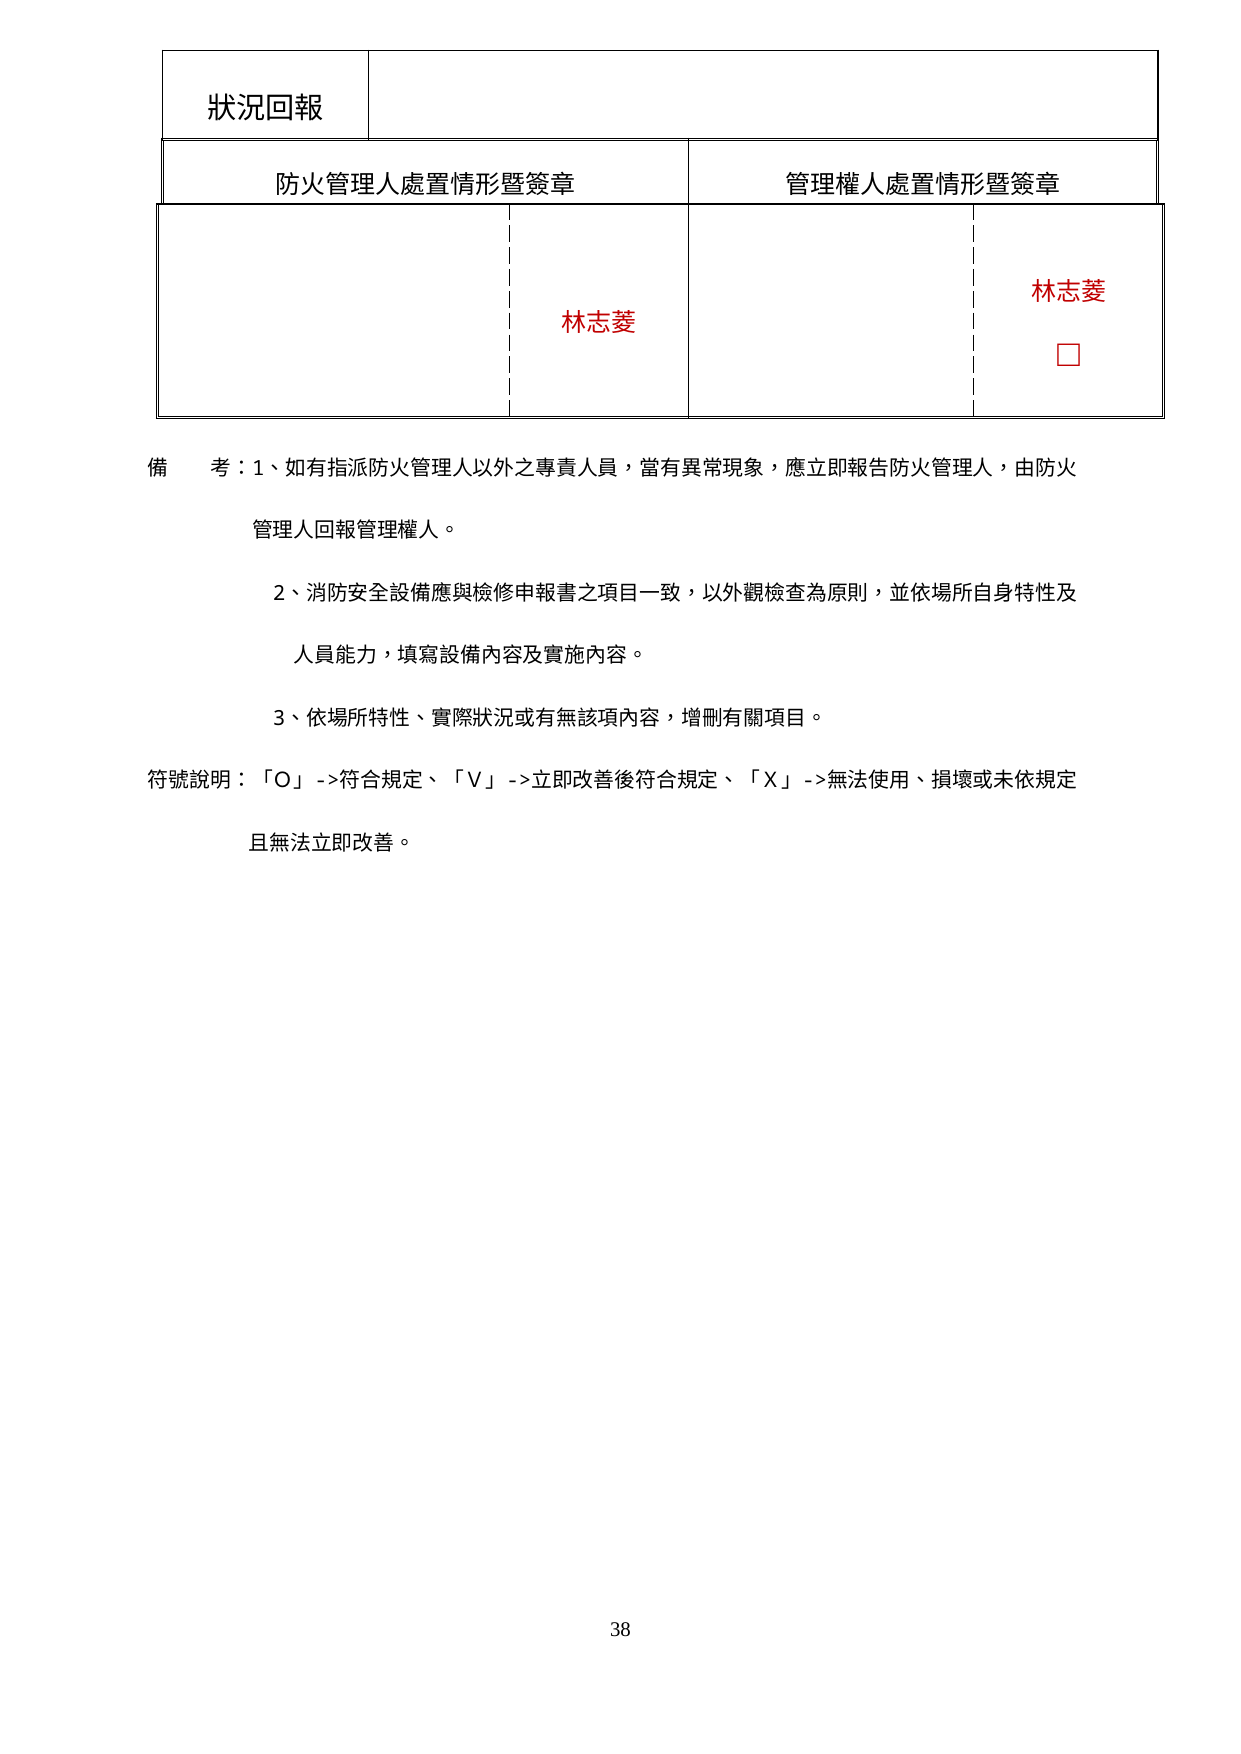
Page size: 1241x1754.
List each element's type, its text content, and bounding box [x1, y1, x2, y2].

table_cell [1159, 50, 1163, 138]
text 2、消防安全設備應與檢修申報書之項目一致，以外觀檢查為原則，並依場所自身特性及人員能力，填寫設備內容及實施內容。 [148, 544, 1092, 669]
table_cell [1159, 138, 1163, 203]
table_cell [159, 205, 509, 416]
table_cell 林志菱 [509, 205, 688, 416]
text 符號說明：「Ｏ」->符合規定、「Ｖ」->立即改善後符合規定、「Ｘ」->無法使用、損壞或未依規定且無法立即改善。 [148, 731, 1092, 856]
table_cell 防火管理人處置情形暨簽章 [164, 141, 688, 203]
table_cell [158, 50, 162, 138]
table_cell 林志菱 □ [973, 205, 1162, 416]
table_cell [369, 51, 1157, 138]
text 備 考：1、如有指派防火管理人以外之專責人員，當有異常現象，應立即報告防火管理人，由防火管理人回報管理權人。 [148, 419, 1092, 544]
table_cell 管理權人處置情形暨簽章 [689, 141, 1156, 203]
table_cell 狀況回報 [163, 51, 368, 138]
text 3、依場所特性、實際狀況或有無該項內容，增刪有關項目。 [148, 669, 1092, 731]
table_cell [689, 205, 973, 416]
